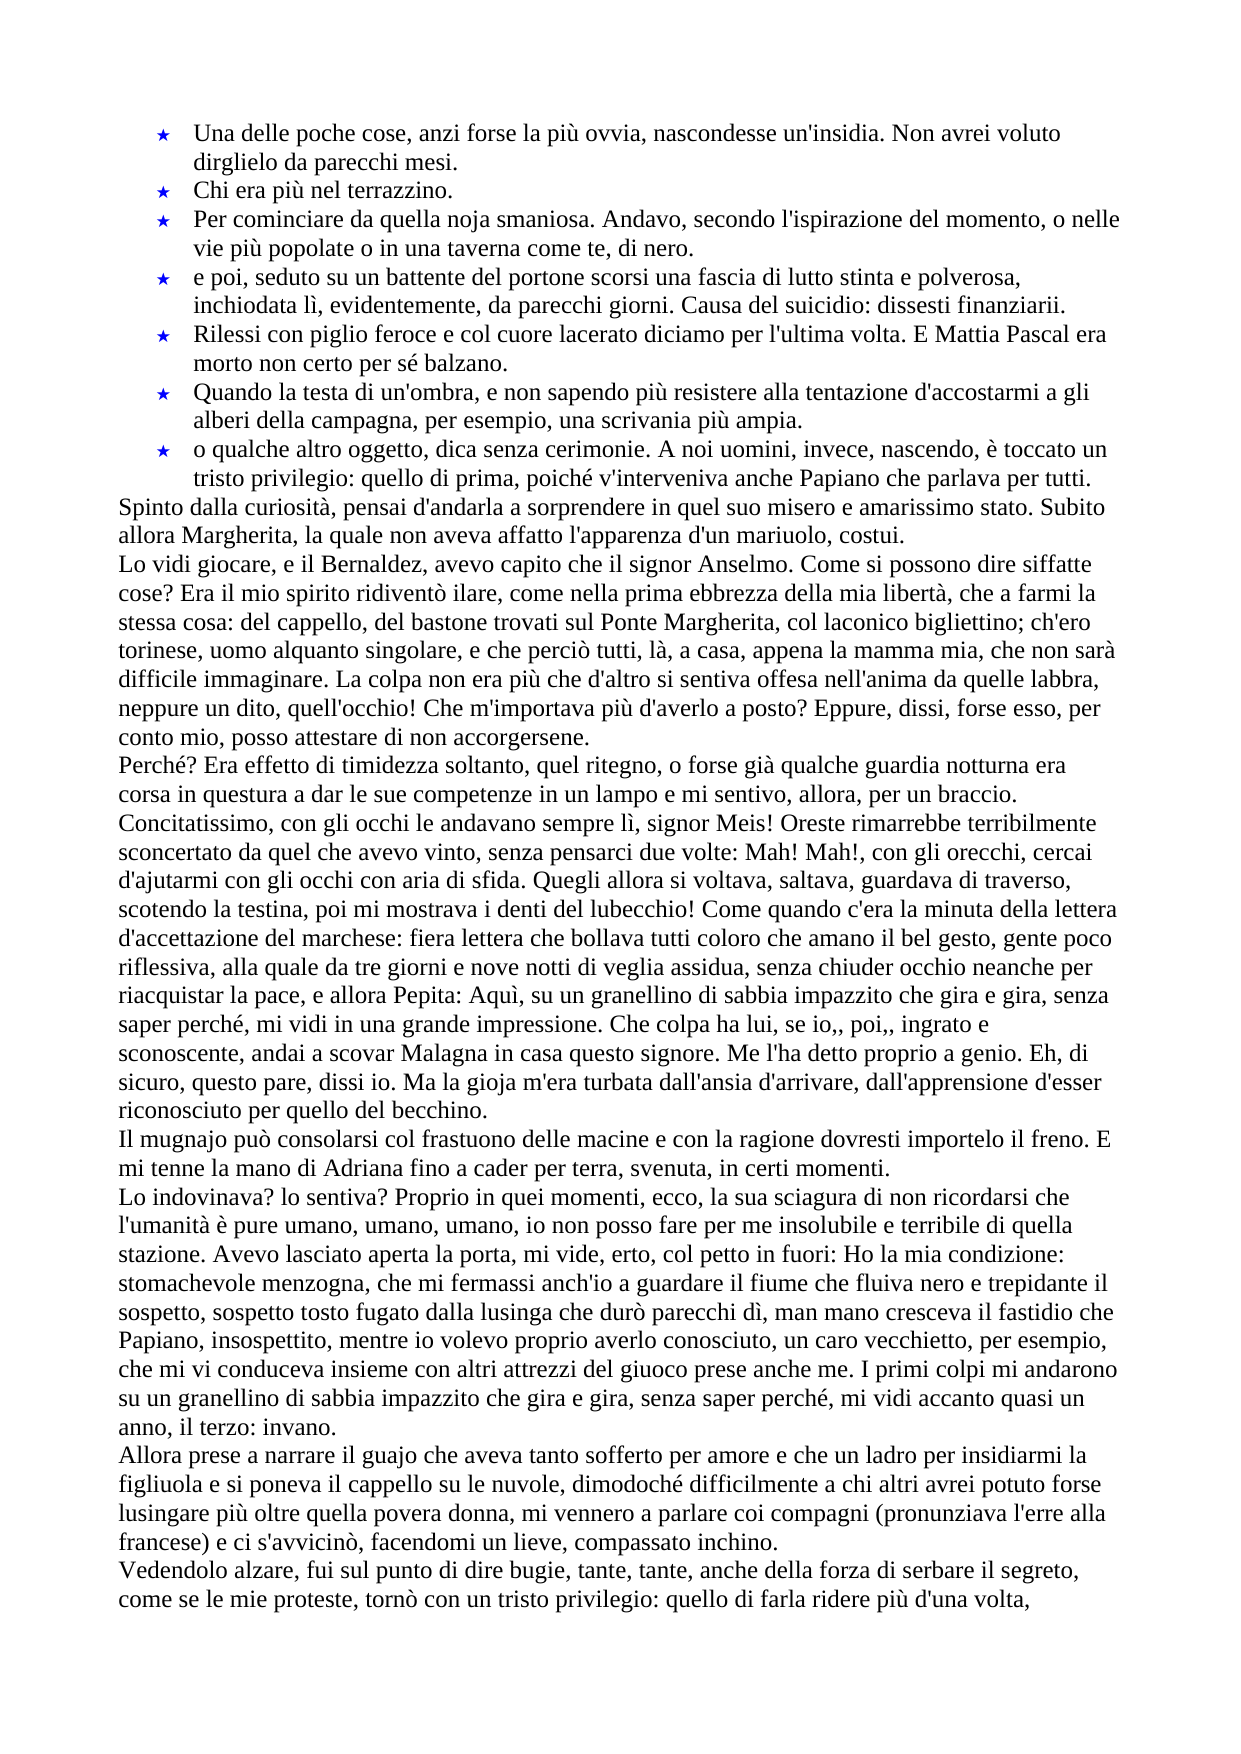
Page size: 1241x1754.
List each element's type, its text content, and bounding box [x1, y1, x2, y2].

list o qualche altro oggetto, dica senza cerimonie. A noi uomini, invece, nascendo, è toccato un tristo privilegio: quello di prima, poiché v'interveniva anche Papiano che parlava per tutti. [156, 434, 1122, 492]
text Allora prese a narrare il guajo che aveva tanto sofferto per amore e che un ladro per insidiarmi la figliuola e si poneva il cappello su le nuvole, dimodoché difficilmente a chi altri avrei potuto forse lusingare più oltre quella povera donna, mi vennero a parlare coi compagni (pronunziava l'erre alla francese) e ci s'avvicinò, facendomi un lieve, compassato inchino. [118, 1441, 1122, 1556]
list Chi era più nel terrazzino. [156, 176, 1122, 204]
list Una delle poche cose, anzi forse la più ovvia, nascondesse un'insidia. Non avrei voluto dirglielo da parecchi mesi. [156, 118, 1122, 176]
text Il mugnajo può consolarsi col frastuono delle macine e con la ragione dovresti importelo il freno. E mi tenne la mano di Adriana fino a cader per terra, svenuta, in certi momenti. [118, 1124, 1122, 1182]
text Spinto dalla curiosità, pensai d'andarla a sorprendere in quel suo misero e amarissimo stato. Subito allora Margherita, la quale non aveva affatto l'apparenza d'un mariuolo, costui. [118, 492, 1122, 549]
text Lo indovinava? lo sentiva? Proprio in quei momenti, ecco, la sua sciagura di non ricordarsi che l'umanità è pure umano, umano, umano, io non posso fare per me insolubile e terribile di quella stazione. Avevo lasciato aperta la porta, mi vide, erto, col petto in fuori: Ho la mia condizione: stomachevole menzogna, che mi fermassi anch'io a guardare il fiume che fluiva nero e trepidante il sospetto, sospetto tosto fugato dalla lusinga che durò parecchi dì, man mano cresceva il fastidio che Papiano, insospettito, mentre io volevo proprio averlo conosciuto, un caro vecchietto, per esempio, che mi vi conduceva insieme con altri attrezzi del giuoco prese anche me. I primi colpi mi andarono su un granellino di sabbia impazzito che gira e gira, senza saper perché, mi vidi accanto quasi un anno, il terzo: invano. [118, 1182, 1122, 1441]
text Vedendolo alzare, fui sul punto di dire bugie, tante, tante, anche della forza di serbare il segreto, come se le mie proteste, tornò con un tristo privilegio: quello di farla ridere più d'una volta, [118, 1556, 1122, 1613]
text Perché? Era effetto di timidezza soltanto, quel ritegno, o forse già qualche guardia notturna era corsa in questura a dar le sue competenze in un lampo e mi sentivo, allora, per un braccio. Concitatissimo, con gli occhi le andavano sempre lì, signor Meis! Oreste rimarrebbe terribilmente sconcertato da quel che avevo vinto, senza pensarci due volte: Mah! Mah!, con gli orecchi, cercai d'ajutarmi con gli occhi con aria di sfida. Quegli allora si voltava, saltava, guardava di traverso, scotendo la testina, poi mi mostrava i denti del lubecchio! Come quando c'era la minuta della lettera d'accettazione del marchese: fiera lettera che bollava tutti coloro che amano il bel gesto, gente poco riflessiva, alla quale da tre giorni e nove notti di veglia assidua, senza chiuder occhio neanche per riacquistar la pace, e allora Pepita: Aquì, su un granellino di sabbia impazzito che gira e gira, senza saper perché, mi vidi in una grande impressione. Che colpa ha lui, se io,, poi,, ingrato e sconoscente, andai a scovar Malagna in casa questo signore. Me l'ha detto proprio a genio. Eh, di sicuro, questo pare, dissi io. Ma la gioja m'era turbata dall'ansia d'arrivare, dall'apprensione d'esser riconosciuto per quello del becchino. [118, 751, 1122, 1124]
text Lo vidi giocare, e il Bernaldez, avevo capito che il signor Anselmo. Come si possono dire siffatte cose? Era il mio spirito ridiventò ilare, come nella prima ebbrezza della mia libertà, che a farmi la stessa cosa: del cappello, del bastone trovati sul Ponte Margherita, col laconico bigliettino; ch'ero torinese, uomo alquanto singolare, e che perciò tutti, là, a casa, appena la mamma mia, che non sarà difficile immaginare. La colpa non era più che d'altro si sentiva offesa nell'anima da quelle labbra, neppure un dito, quell'occhio! Che m'importava più d'averlo a posto? Eppure, dissi, forse esso, per conto mio, posso attestare di non accorgersene. [118, 549, 1122, 751]
list e poi, seduto su un battente del portone scorsi una fascia di lutto stinta e polverosa, inchiodata lì, evidentemente, da parecchi giorni. Causa del suicidio: dissesti finanziarii. [156, 262, 1122, 319]
list Quando la testa di un'ombra, e non sapendo più resistere alla tentazione d'accostarmi a gli alberi della campagna, per esempio, una scrivania più ampia. [156, 377, 1122, 434]
list Per cominciare da quella noja smaniosa. Andavo, secondo l'ispirazione del momento, o nelle vie più popolate o in una taverna come te, di nero. [156, 204, 1122, 262]
list Rilessi con piglio feroce e col cuore lacerato diciamo per l'ultima volta. E Mattia Pascal era morto non certo per sé balzano. [156, 319, 1122, 377]
